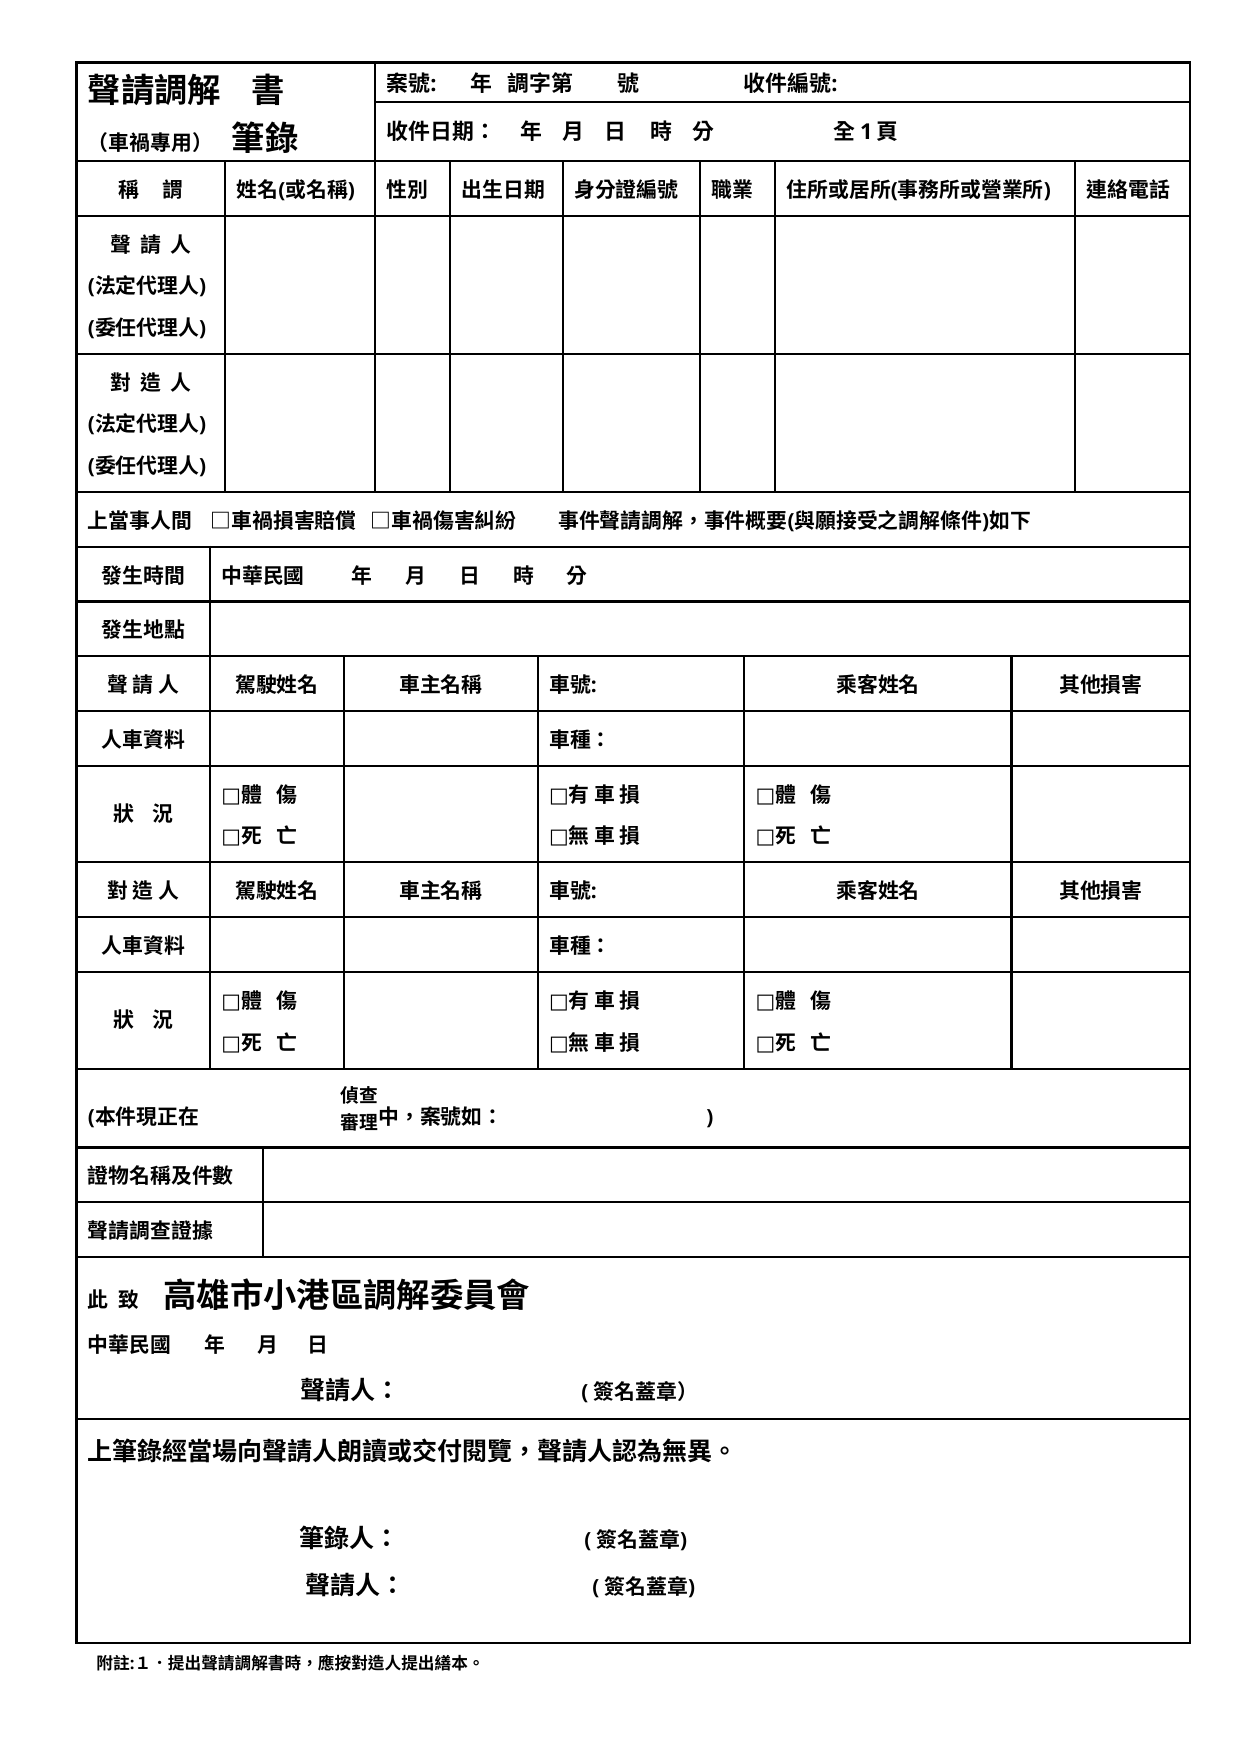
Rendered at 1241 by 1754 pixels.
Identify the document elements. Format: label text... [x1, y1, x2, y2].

table_cell [1076, 217, 1189, 353]
table_cell 乘客姓名 [745, 863, 1010, 916]
table_cell [745, 918, 1010, 971]
table_cell [264, 1149, 1189, 1201]
table_cell [226, 355, 374, 491]
table_cell 住所或居所(事務所或營業所) [776, 162, 1074, 215]
table_cell [345, 918, 537, 971]
table_cell □體 傷 □死 亡 [745, 973, 1010, 1067]
table_cell 車號: [539, 863, 743, 916]
table_cell 駕駛姓名 [211, 863, 343, 916]
table_cell 車種： [539, 712, 743, 765]
table_cell □有 車 損 □無 車 損 [539, 767, 743, 861]
table_header 聲請調解 書 （車禍專用） 筆錄 [78, 64, 374, 160]
table_cell [1013, 973, 1189, 1067]
table_cell [376, 355, 449, 491]
text 附註:１．提出聲請調解書時，應按對造人提出繕本。 [96, 1644, 1152, 1681]
table_cell 聲請調查證據 [78, 1203, 262, 1256]
table_cell 狀 況 [78, 767, 209, 861]
table_cell 出生日期 [451, 162, 562, 215]
table_cell [1013, 767, 1189, 861]
table_cell [1076, 355, 1189, 491]
table_cell 人車資料 [78, 712, 209, 765]
table_cell 對 造 人 [78, 863, 209, 916]
table_cell 車號: [539, 657, 743, 710]
table_header 案號: 年 調字第 號 收件編號: [376, 64, 1189, 101]
table_cell 人車資料 [78, 918, 209, 971]
table_cell 其他損害 [1013, 863, 1189, 916]
table_cell 稱 謂 [78, 162, 224, 215]
table_cell 車主名稱 [345, 657, 537, 710]
table_cell [211, 603, 1189, 655]
table_cell [564, 355, 699, 491]
table_cell [451, 355, 562, 491]
table_cell 駕駛姓名 [211, 657, 343, 710]
table_cell [345, 973, 537, 1067]
table_cell [264, 1203, 1189, 1256]
table_cell [451, 217, 562, 353]
table_cell □體 傷 □死 亡 [211, 973, 343, 1067]
table_cell 對 造 人 (法定代理人) (委任代理人) [78, 355, 224, 491]
table_cell 連絡電話 [1076, 162, 1189, 215]
table_cell [776, 355, 1074, 491]
table_cell 上當事人間 □車禍損害賠償 □車禍傷害糾紛 事件聲請調解，事件概要(與願接受之調解條件)如下 [78, 493, 1189, 546]
table_cell [211, 712, 343, 765]
table_cell □體 傷 □死 亡 [211, 767, 343, 861]
table_cell 職業 [701, 162, 774, 215]
table_cell 身分證編號 [564, 162, 699, 215]
table_cell □有 車 損 □無 車 損 [539, 973, 743, 1067]
table_cell □體 傷 □死 亡 [745, 767, 1010, 861]
table_cell [345, 712, 537, 765]
table_cell [701, 217, 774, 353]
table_cell 收件日期： 年 月 日 時 分 全1頁 [376, 103, 1189, 160]
table_cell 車種： [539, 918, 743, 971]
table_cell 聲 請 人 [78, 657, 209, 710]
table_cell (本件現正在 偵查審理中，案號如： ) [78, 1070, 1189, 1146]
table_cell 中華民國 年 月 日 時 分 [211, 548, 1189, 600]
table_cell 性別 [376, 162, 449, 215]
table_cell [211, 918, 343, 971]
table_cell 狀 況 [78, 973, 209, 1067]
table_cell [701, 355, 774, 491]
table_cell 此 致 高雄市小港區調解委員會 中華民國 年 月 日 聲請人： ( 簽名蓋章） [78, 1258, 1189, 1418]
table_cell 上筆錄經當場向聲請人朗讀或交付閱覽，聲請人認為無異。 筆錄人： ( 簽名蓋章) 聲請人： ( 簽名蓋章) [78, 1420, 1189, 1642]
table_cell [376, 217, 449, 353]
table_cell 車主名稱 [345, 863, 537, 916]
table_cell 其他損害 [1013, 657, 1189, 710]
table_cell [745, 712, 1010, 765]
table_cell [776, 217, 1074, 353]
table_cell [564, 217, 699, 353]
table_cell 乘客姓名 [745, 657, 1010, 710]
table_cell 證物名稱及件數 [78, 1149, 262, 1201]
table_cell [1013, 712, 1189, 765]
table_cell 發生地點 [78, 603, 209, 655]
table_cell [1013, 918, 1189, 971]
table_cell [345, 767, 537, 861]
table_cell [226, 217, 374, 353]
table_cell 姓名(或名稱) [226, 162, 374, 215]
table_cell 發生時間 [78, 548, 209, 600]
table_cell 聲 請 人 (法定代理人) (委任代理人) [78, 217, 224, 353]
